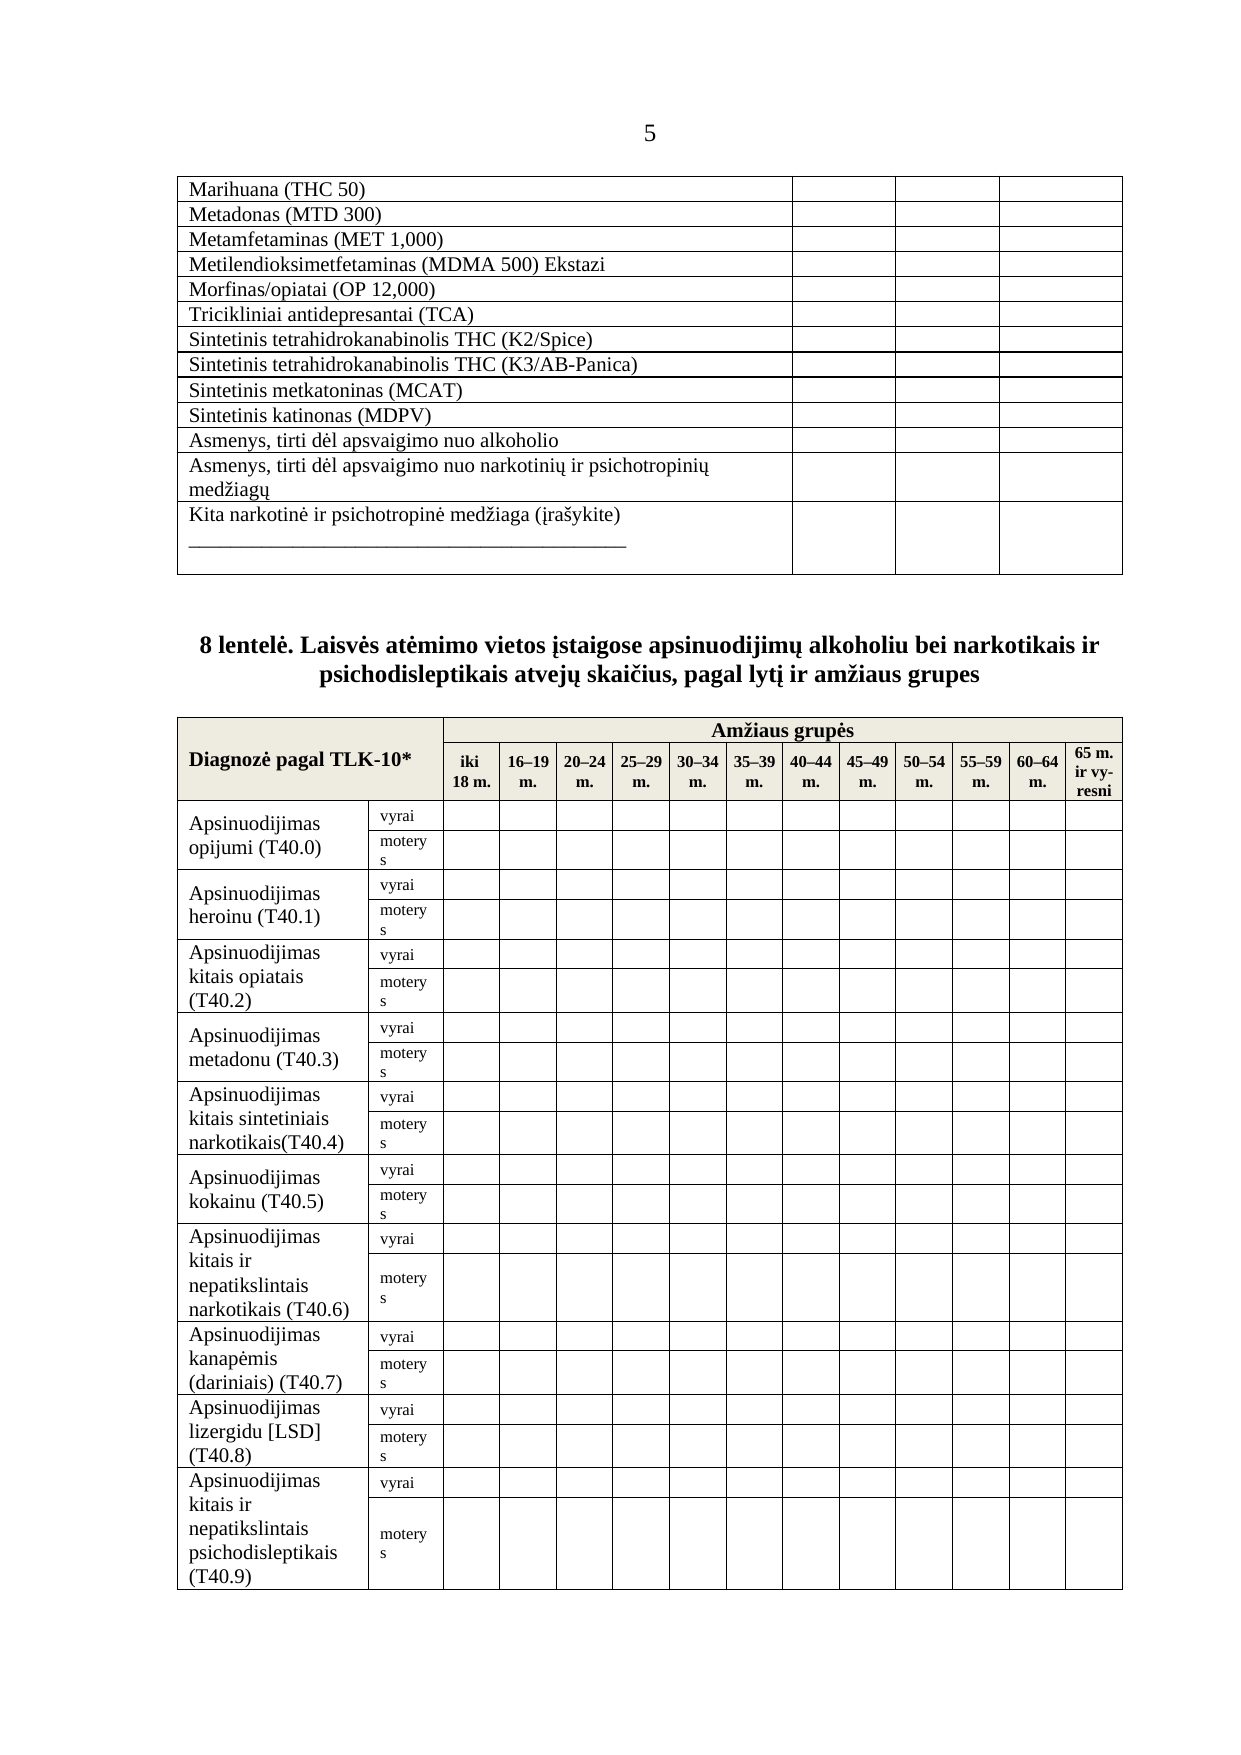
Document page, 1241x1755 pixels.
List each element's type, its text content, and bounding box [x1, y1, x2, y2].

table_cell [557, 1322, 612, 1350]
table_cell [896, 1395, 952, 1424]
table_cell vyrai [369, 1322, 443, 1350]
table_cell [500, 940, 556, 968]
table_cell [793, 302, 895, 326]
table_cell [896, 252, 999, 276]
table_cell [500, 1351, 556, 1394]
table_cell vyrai [369, 870, 443, 899]
table_cell [1066, 801, 1122, 830]
table_cell moterys [369, 1425, 443, 1467]
table_cell vyrai [369, 1224, 443, 1253]
table_cell [896, 453, 999, 501]
table_cell [670, 1224, 726, 1253]
table_cell Marihuana (THC 50) [178, 177, 792, 201]
table_cell [613, 1498, 669, 1588]
table_cell [783, 1013, 839, 1042]
table_cell [727, 940, 782, 968]
table_cell [727, 969, 782, 1012]
table_cell [727, 1043, 782, 1081]
table_cell [896, 1322, 952, 1350]
table_cell [896, 177, 999, 201]
table_cell [1010, 969, 1065, 1012]
table_cell [1066, 1185, 1122, 1223]
table_cell [727, 1254, 782, 1321]
table_cell [840, 1254, 895, 1321]
table_cell [444, 1468, 499, 1497]
table_cell [1066, 940, 1122, 968]
table_cell [1000, 453, 1122, 501]
table_cell [613, 1013, 669, 1042]
table_cell vyrai [369, 940, 443, 968]
table_cell [953, 1395, 1009, 1424]
table_cell [793, 252, 895, 276]
table_cell [1010, 1254, 1065, 1321]
table_cell [896, 1185, 952, 1223]
table_cell [500, 1043, 556, 1081]
table_cell [444, 1254, 499, 1321]
table_cell [727, 831, 782, 869]
table_cell [1000, 177, 1122, 201]
table_cell [840, 1395, 895, 1424]
table_cell [783, 1112, 839, 1154]
table_cell [896, 1224, 952, 1253]
table_cell [953, 870, 1009, 899]
table_cell [727, 1112, 782, 1154]
table_cell Morfinas/opiatai (OP 12,000) [178, 277, 792, 301]
table_cell [896, 870, 952, 899]
table_cell [953, 1468, 1009, 1497]
table_cell [613, 1425, 669, 1467]
table_cell [727, 1224, 782, 1253]
table_cell [670, 940, 726, 968]
table_cell [953, 1013, 1009, 1042]
table_cell [896, 302, 999, 326]
table_cell [1010, 1498, 1065, 1588]
table_cell [1010, 1082, 1065, 1111]
table_cell [896, 227, 999, 251]
table_cell [783, 1351, 839, 1394]
table_cell moterys [369, 831, 443, 869]
table_cell 40–44 m. [783, 743, 839, 800]
table_cell [670, 1468, 726, 1497]
table_cell [1010, 1013, 1065, 1042]
table_cell [613, 900, 669, 938]
table_cell [953, 969, 1009, 1012]
table_cell [1066, 969, 1122, 1012]
table_cell [670, 1351, 726, 1394]
table_cell Asmenys, tirti dėl apsvaigimo nuo alkoholio [178, 428, 792, 452]
table_cell [727, 1013, 782, 1042]
table_cell [613, 1185, 669, 1223]
table_cell [896, 202, 999, 226]
table_cell [613, 1224, 669, 1253]
table_cell [670, 1254, 726, 1321]
table_cell [727, 1322, 782, 1350]
table_cell [557, 1224, 612, 1253]
table_cell [1000, 302, 1122, 326]
table_cell [793, 327, 895, 351]
table_cell [1066, 1013, 1122, 1042]
table_cell [500, 1013, 556, 1042]
table_cell [444, 1322, 499, 1350]
table_cell [896, 900, 952, 938]
table_cell [896, 969, 952, 1012]
table_cell [557, 1112, 612, 1154]
table_cell [896, 1112, 952, 1154]
table_cell [500, 1425, 556, 1467]
table_cell [793, 502, 895, 574]
table_cell [840, 940, 895, 968]
table_cell Apsinuodijimas kitais opiatais (T40.2) [178, 940, 368, 1012]
table_cell [1000, 202, 1122, 226]
table_cell Tricikliniai antidepresantai (TCA) [178, 302, 792, 326]
table_cell [953, 1351, 1009, 1394]
table_cell [444, 1013, 499, 1042]
table_cell [727, 900, 782, 938]
table_cell 50–54 m. [896, 743, 952, 800]
table_cell [896, 378, 999, 402]
table_cell Sintetinis metkatoninas (MCAT) [178, 378, 792, 402]
table_cell [1010, 1224, 1065, 1253]
table_cell [840, 1468, 895, 1497]
table_cell [840, 801, 895, 830]
table_cell [840, 1351, 895, 1394]
table_cell [896, 353, 999, 376]
table_cell [953, 1082, 1009, 1111]
table_cell Sintetinis tetrahidrokanabinolis THC (K3/AB-Panica) [178, 353, 792, 376]
table_cell [896, 1082, 952, 1111]
table_cell [793, 202, 895, 226]
table_cell [670, 969, 726, 1012]
table_cell [727, 1351, 782, 1394]
table_cell [840, 1498, 895, 1588]
table_cell [1010, 1155, 1065, 1184]
table_cell [670, 1322, 726, 1350]
table_cell [1066, 1155, 1122, 1184]
table_cell [783, 1322, 839, 1350]
table_cell [896, 1468, 952, 1497]
table_cell [444, 1043, 499, 1081]
table_cell [727, 1468, 782, 1497]
table_cell [557, 1395, 612, 1424]
table_cell [727, 1082, 782, 1111]
table_cell [793, 227, 895, 251]
table_cell [500, 831, 556, 869]
table_cell [783, 1224, 839, 1253]
table_cell [896, 1013, 952, 1042]
table_cell moterys [369, 969, 443, 1012]
table_cell [896, 327, 999, 351]
table_cell [953, 801, 1009, 830]
table_cell [783, 900, 839, 938]
table_cell [1066, 1498, 1122, 1588]
table_cell [613, 870, 669, 899]
table_cell [444, 940, 499, 968]
table_cell [896, 1254, 952, 1321]
table_cell [783, 1185, 839, 1223]
table_cell moterys [369, 1351, 443, 1394]
table_cell [1066, 1112, 1122, 1154]
table_cell [1010, 1043, 1065, 1081]
table_cell [670, 870, 726, 899]
table_cell [500, 1254, 556, 1321]
table_cell [500, 1224, 556, 1253]
table_cell Apsinuodijimas heroinu (T40.1) [178, 870, 368, 938]
table_cell [896, 1155, 952, 1184]
table_cell Apsinuodijimas kanapėmis (dariniais) (T40.7) [178, 1322, 368, 1394]
table_cell Sintetinis tetrahidrokanabinolis THC (K2/Spice) [178, 327, 792, 351]
table_cell [840, 1013, 895, 1042]
table_cell [896, 502, 999, 574]
table_cell [1000, 502, 1122, 574]
table_cell vyrai [369, 1013, 443, 1042]
table_cell Kita narkotinė ir psichotropinė medžiaga (įrašykite) __________________________________________ [178, 502, 792, 574]
table_cell 25–29 m. [613, 743, 669, 800]
table_cell [670, 1082, 726, 1111]
table_cell [444, 1425, 499, 1467]
table_cell [783, 1043, 839, 1081]
table_cell [896, 1425, 952, 1467]
table_cell [896, 277, 999, 301]
table_cell [727, 1498, 782, 1588]
table_cell [1066, 1322, 1122, 1350]
table_cell [444, 831, 499, 869]
table_cell [1000, 252, 1122, 276]
table_cell [896, 403, 999, 427]
table_cell [896, 1351, 952, 1394]
table_cell Asmenys, tirti dėl apsvaigimo nuo narkotinių ir psichotropinių medžiagų [178, 453, 792, 501]
table_cell vyrai [369, 1395, 443, 1424]
table_cell moterys [369, 1112, 443, 1154]
table_cell 35–39 m. [727, 743, 782, 800]
table_cell [1010, 940, 1065, 968]
table_cell [1010, 801, 1065, 830]
table_cell [793, 353, 895, 376]
table_cell [557, 1185, 612, 1223]
table_cell [613, 1322, 669, 1350]
table_cell [613, 969, 669, 1012]
table_cell [500, 1185, 556, 1223]
table_cell [557, 1468, 612, 1497]
table_cell [783, 801, 839, 830]
table_cell [840, 969, 895, 1012]
table_cell [840, 1112, 895, 1154]
table_cell [840, 870, 895, 899]
table_cell [727, 870, 782, 899]
table_cell [1010, 831, 1065, 869]
table_cell [953, 900, 1009, 938]
table_cell [727, 801, 782, 830]
table_cell Apsinuodijimas kokainu (T40.5) [178, 1155, 368, 1223]
table_cell [1066, 1468, 1122, 1497]
table_cell [670, 1425, 726, 1467]
table_cell [953, 1112, 1009, 1154]
table_cell [1010, 1322, 1065, 1350]
table_cell [1000, 378, 1122, 402]
table_cell [727, 1155, 782, 1184]
table_cell [444, 870, 499, 899]
table_cell Apsinuodijimas kitais ir nepatikslintais narkotikais (T40.6) [178, 1224, 368, 1321]
table_cell [613, 1468, 669, 1497]
table_cell [500, 870, 556, 899]
table_cell [727, 1395, 782, 1424]
table_cell [793, 277, 895, 301]
table_cell [840, 1185, 895, 1223]
table_cell [840, 1082, 895, 1111]
table_header Diagnozė pagal TLK-10* [178, 718, 443, 800]
table_cell [444, 1351, 499, 1394]
table_cell [557, 870, 612, 899]
table_cell [727, 1425, 782, 1467]
table_cell [1010, 1468, 1065, 1497]
table_cell Metilendioksimetfetaminas (MDMA 500) Ekstazi [178, 252, 792, 276]
table_cell [444, 969, 499, 1012]
table_cell 65 m. ir vy-resni [1066, 743, 1122, 800]
table_cell [793, 403, 895, 427]
table_cell [613, 1112, 669, 1154]
table_cell [793, 428, 895, 452]
table_cell [500, 1498, 556, 1588]
table_cell moterys [369, 1185, 443, 1223]
table_cell [557, 1082, 612, 1111]
table_cell [896, 831, 952, 869]
table_cell [670, 831, 726, 869]
table_cell [953, 1322, 1009, 1350]
table_cell [793, 453, 895, 501]
table_cell [670, 1013, 726, 1042]
table_cell [953, 1185, 1009, 1223]
table_cell [444, 1395, 499, 1424]
table_cell [896, 1498, 952, 1588]
table_cell Apsinuodijimas kitais ir nepatikslintais psichodisleptikais (T40.9) [178, 1468, 368, 1588]
table_cell vyrai [369, 1155, 443, 1184]
table_cell [670, 801, 726, 830]
table_cell [953, 831, 1009, 869]
table_cell [613, 1082, 669, 1111]
table_cell [557, 831, 612, 869]
table_cell Apsinuodijimas kitais sintetiniais narkotikais(T40.4) [178, 1082, 368, 1154]
table_cell [670, 1498, 726, 1588]
table_cell [840, 831, 895, 869]
table_cell [783, 1395, 839, 1424]
table_cell vyrai [369, 1082, 443, 1111]
table_cell [1000, 277, 1122, 301]
table_cell [613, 1043, 669, 1081]
table_cell [444, 1112, 499, 1154]
table_cell [840, 1224, 895, 1253]
table_cell [783, 831, 839, 869]
table_cell [1066, 1224, 1122, 1253]
table_cell [783, 1082, 839, 1111]
table_cell [953, 1498, 1009, 1588]
table_cell [444, 1224, 499, 1253]
table_cell [500, 1395, 556, 1424]
table_cell [670, 1185, 726, 1223]
table_cell [444, 900, 499, 938]
table_cell [1010, 870, 1065, 899]
table_cell [557, 900, 612, 938]
table_cell 16–19 m. [500, 743, 556, 800]
table_cell [1010, 1185, 1065, 1223]
table_cell [783, 1498, 839, 1588]
table_cell 20–24 m. [557, 743, 612, 800]
table_cell [670, 1395, 726, 1424]
table_cell [500, 1468, 556, 1497]
table_cell [793, 177, 895, 201]
table_cell [557, 1155, 612, 1184]
table_cell [613, 801, 669, 830]
table_cell [783, 1155, 839, 1184]
table_cell [1000, 353, 1122, 376]
table_cell [1066, 831, 1122, 869]
table_cell [500, 1082, 556, 1111]
table_cell 45–49 m. [840, 743, 895, 800]
table_header Amžiaus grupės [444, 718, 1122, 742]
table_cell [840, 1322, 895, 1350]
table_cell [727, 1185, 782, 1223]
table_cell [670, 1155, 726, 1184]
table_cell [613, 1395, 669, 1424]
table_cell [613, 1155, 669, 1184]
table_cell [953, 940, 1009, 968]
table_cell [557, 1043, 612, 1081]
table_cell [896, 428, 999, 452]
table_cell [500, 1322, 556, 1350]
table_cell [840, 1043, 895, 1081]
table_cell [444, 801, 499, 830]
table_cell [1066, 1395, 1122, 1424]
table_cell [953, 1254, 1009, 1321]
table_cell [1010, 900, 1065, 938]
table_cell [500, 1112, 556, 1154]
table_cell Apsinuodijimas opijumi (T40.0) [178, 801, 368, 869]
table_cell vyrai [369, 1468, 443, 1497]
table_cell iki 18 m. [444, 743, 499, 800]
table_cell Apsinuodijimas lizergidu [LSD] (T40.8) [178, 1395, 368, 1467]
table_cell [500, 801, 556, 830]
table_cell [1066, 900, 1122, 938]
table_cell [1010, 1425, 1065, 1467]
table_cell [896, 801, 952, 830]
table_cell [613, 940, 669, 968]
table_cell [613, 831, 669, 869]
table_cell [783, 1425, 839, 1467]
table_cell [783, 969, 839, 1012]
table_cell vyrai [369, 801, 443, 830]
table_cell 60–64 m. [1010, 743, 1065, 800]
table_cell Metamfetaminas (MET 1,000) [178, 227, 792, 251]
table_cell moterys [369, 900, 443, 938]
table_cell [1000, 327, 1122, 351]
table_cell [953, 1043, 1009, 1081]
table_cell [557, 1425, 612, 1467]
table_cell [1000, 403, 1122, 427]
table_cell [613, 1351, 669, 1394]
table_cell Apsinuodijimas metadonu (T40.3) [178, 1013, 368, 1081]
table_cell [1000, 227, 1122, 251]
table_cell [1066, 1254, 1122, 1321]
table_cell [1066, 1043, 1122, 1081]
table_cell [1066, 1082, 1122, 1111]
table_cell [1066, 870, 1122, 899]
table_cell [500, 900, 556, 938]
table_cell [613, 1254, 669, 1321]
table_cell [840, 1155, 895, 1184]
table_cell Metadonas (MTD 300) [178, 202, 792, 226]
table_cell [953, 1425, 1009, 1467]
table_cell [670, 1112, 726, 1154]
table_cell [557, 940, 612, 968]
table_cell [793, 378, 895, 402]
table_cell [896, 1043, 952, 1081]
table_cell [783, 940, 839, 968]
table_cell [896, 940, 952, 968]
table_cell [1066, 1351, 1122, 1394]
table_cell [1066, 1425, 1122, 1467]
table_cell [1010, 1112, 1065, 1154]
table_cell [953, 1155, 1009, 1184]
table_cell Sintetinis katinonas (MDPV) [178, 403, 792, 427]
table_cell [500, 1155, 556, 1184]
table_cell [783, 1254, 839, 1321]
table_cell [557, 1254, 612, 1321]
table_cell [500, 969, 556, 1012]
table_cell [444, 1498, 499, 1588]
table_cell [444, 1155, 499, 1184]
table_cell [953, 1224, 1009, 1253]
table_cell [557, 969, 612, 1012]
table_cell [1010, 1351, 1065, 1394]
table_cell [557, 1498, 612, 1588]
table_cell 55–59 m. [953, 743, 1009, 800]
table_cell [557, 1351, 612, 1394]
table_cell [1010, 1395, 1065, 1424]
table_cell [1000, 428, 1122, 452]
table_cell [840, 900, 895, 938]
table_cell [444, 1082, 499, 1111]
table_cell moterys [369, 1043, 443, 1081]
table_cell [670, 900, 726, 938]
table_cell [783, 870, 839, 899]
table_cell [557, 801, 612, 830]
table_cell [557, 1013, 612, 1042]
table_cell [783, 1468, 839, 1497]
table_cell [670, 1043, 726, 1081]
table_cell [444, 1185, 499, 1223]
table_cell moterys [369, 1254, 443, 1321]
table_cell [840, 1425, 895, 1467]
table_cell moterys [369, 1498, 443, 1588]
table_cell 30–34 m. [670, 743, 726, 800]
text 8 lentelė. Laisvės atėmimo vietos įstaigose apsinuodijimų alkoholiu bei narkotikais ir psichodisleptikais atvejų skaičius, pagal lytį ir amžiaus grupes [177, 630, 1122, 688]
